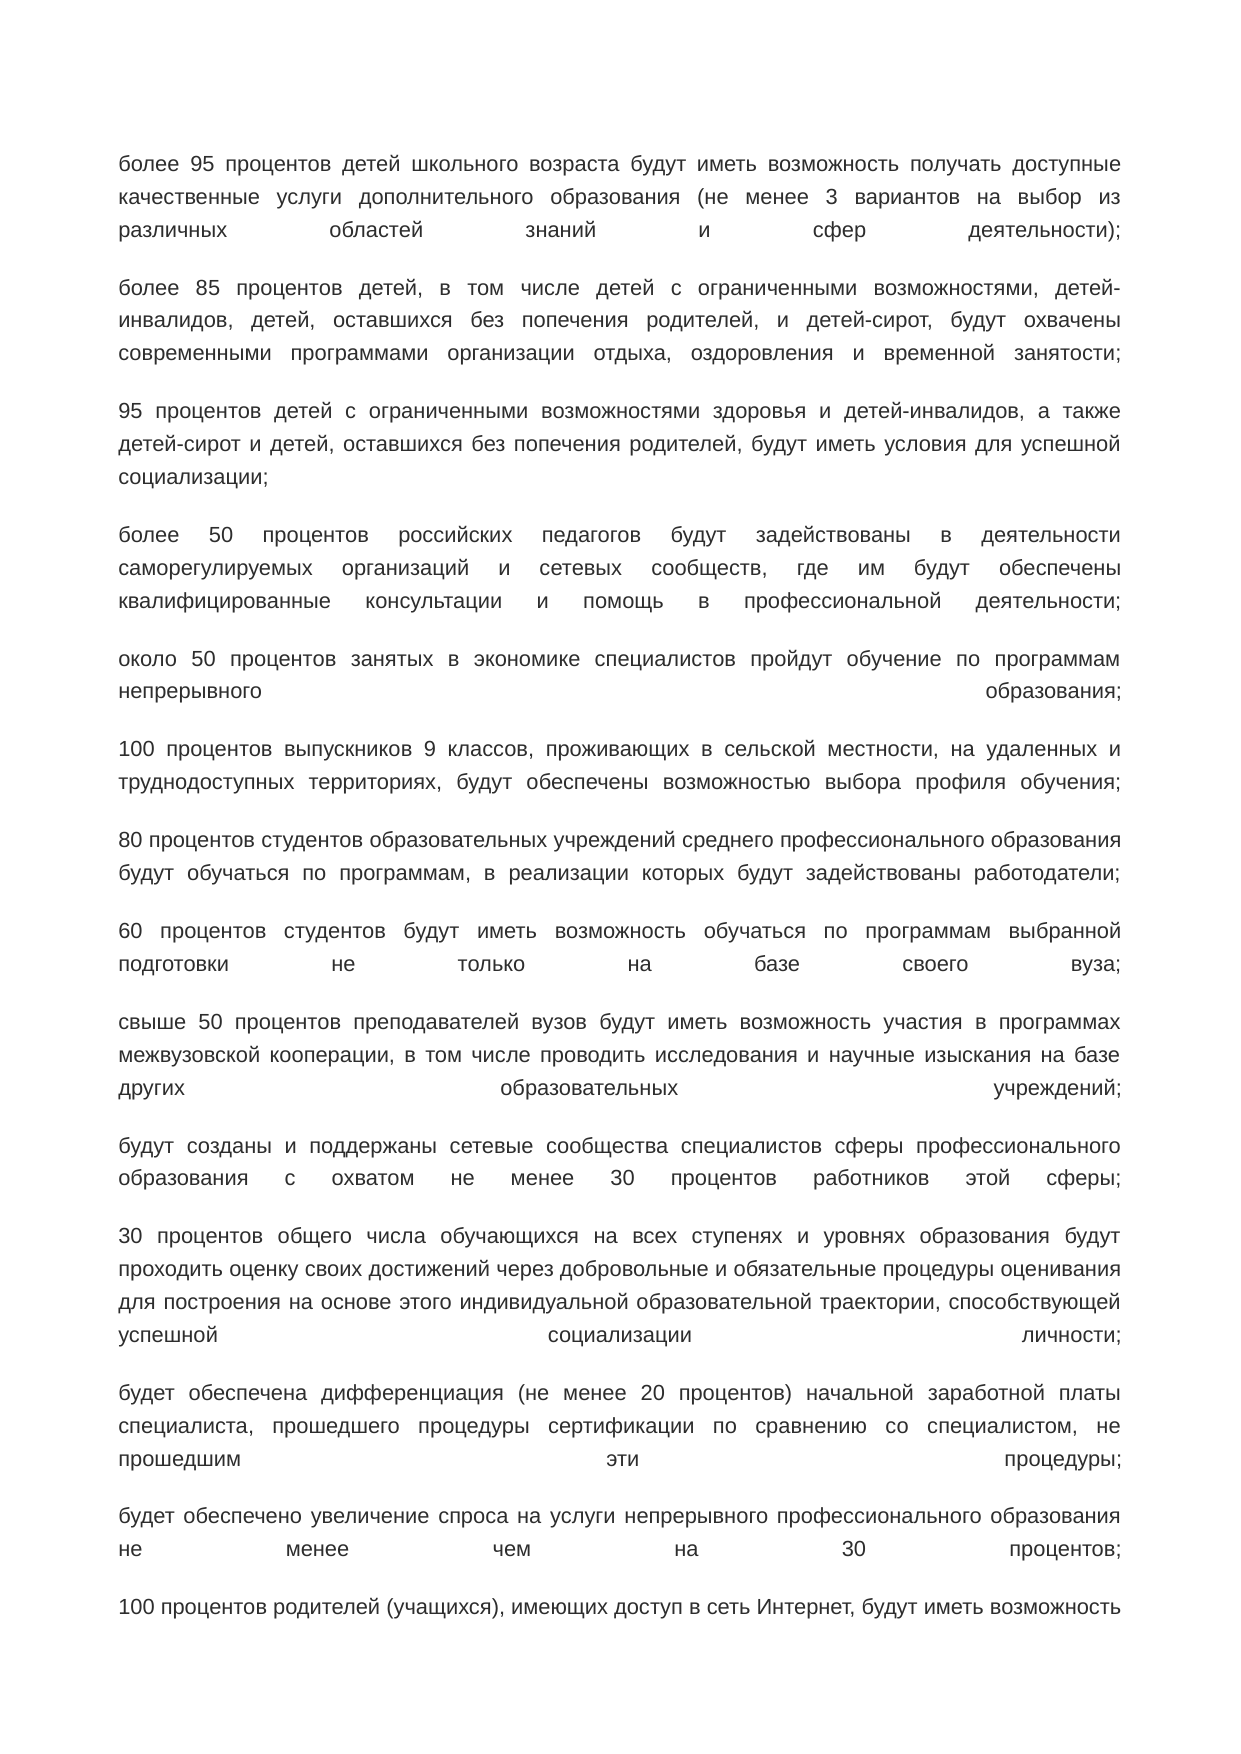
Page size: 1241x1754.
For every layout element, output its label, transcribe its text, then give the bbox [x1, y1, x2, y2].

text более 95 процентов детей школьного возраста будут иметь возможность получать доступные качественные услуги дополнительного образования (не менее 3 вариантов на выбор из различных областей знаний и сфер деятельности); более 85 процентов детей, в том числе детей с ограниченными возможностями, детей-инвалидов, детей, оставшихся без попечения родителей, и детей-сирот, будут охвачены современными программами организации отдыха, оздоровления и временной занятости; 95 процентов детей с ограниченными возможностями здоровья и детей-инвалидов, а также детей-сирот и детей, оставшихся без попечения родителей, будут иметь условия для успешной социализации; более 50 процентов российских педагогов будут задействованы в деятельности саморегулируемых организаций и сетевых сообществ, где им будут обеспечены квалифицированные консультации и помощь в профессиональной деятельности; около 50 процентов занятых в экономике специалистов пройдут обучение по программам непрерывного образования; 100 процентов выпускников 9 классов, проживающих в сельской местности, на удаленных и труднодоступных территориях, будут обеспечены возможностью выбора профиля обучения; 80 процентов студентов образовательных учреждений среднего профессионального образования будут обучаться по программам, в реализации которых будут задействованы работодатели; 60 процентов студентов будут иметь возможность обучаться по программам выбранной подготовки не только на базе своего вуза; свыше 50 процентов преподавателей вузов будут иметь возможность участия в программах межвузовской кооперации, в том числе проводить исследования и научные изыскания на базе других образовательных учреждений; будут созданы и поддержаны сетевые сообщества специалистов сферы профессионального образования с охватом не менее 30 процентов работников этой сферы; 30 процентов общего числа обучающихся на всех ступенях и уровнях образования будут проходить оценку своих достижений через добровольные и обязательные процедуры оценивания для построения на основе этого индивидуальной образовательной траектории, способствующей успешной социализации личности; будет обеспечена дифференциация (не менее 20 процентов) начальной заработной платы специалиста, прошедшего процедуры сертификации по сравнению со специалистом, не прошедшим эти процедуры; будет обеспечено увеличение спроса на услуги непрерывного профессионального образования не менее чем на 30 процентов; 100 процентов родителей (учащихся), имеющих доступ в сеть Интернет, будут иметь возможность [118, 118, 1122, 1619]
